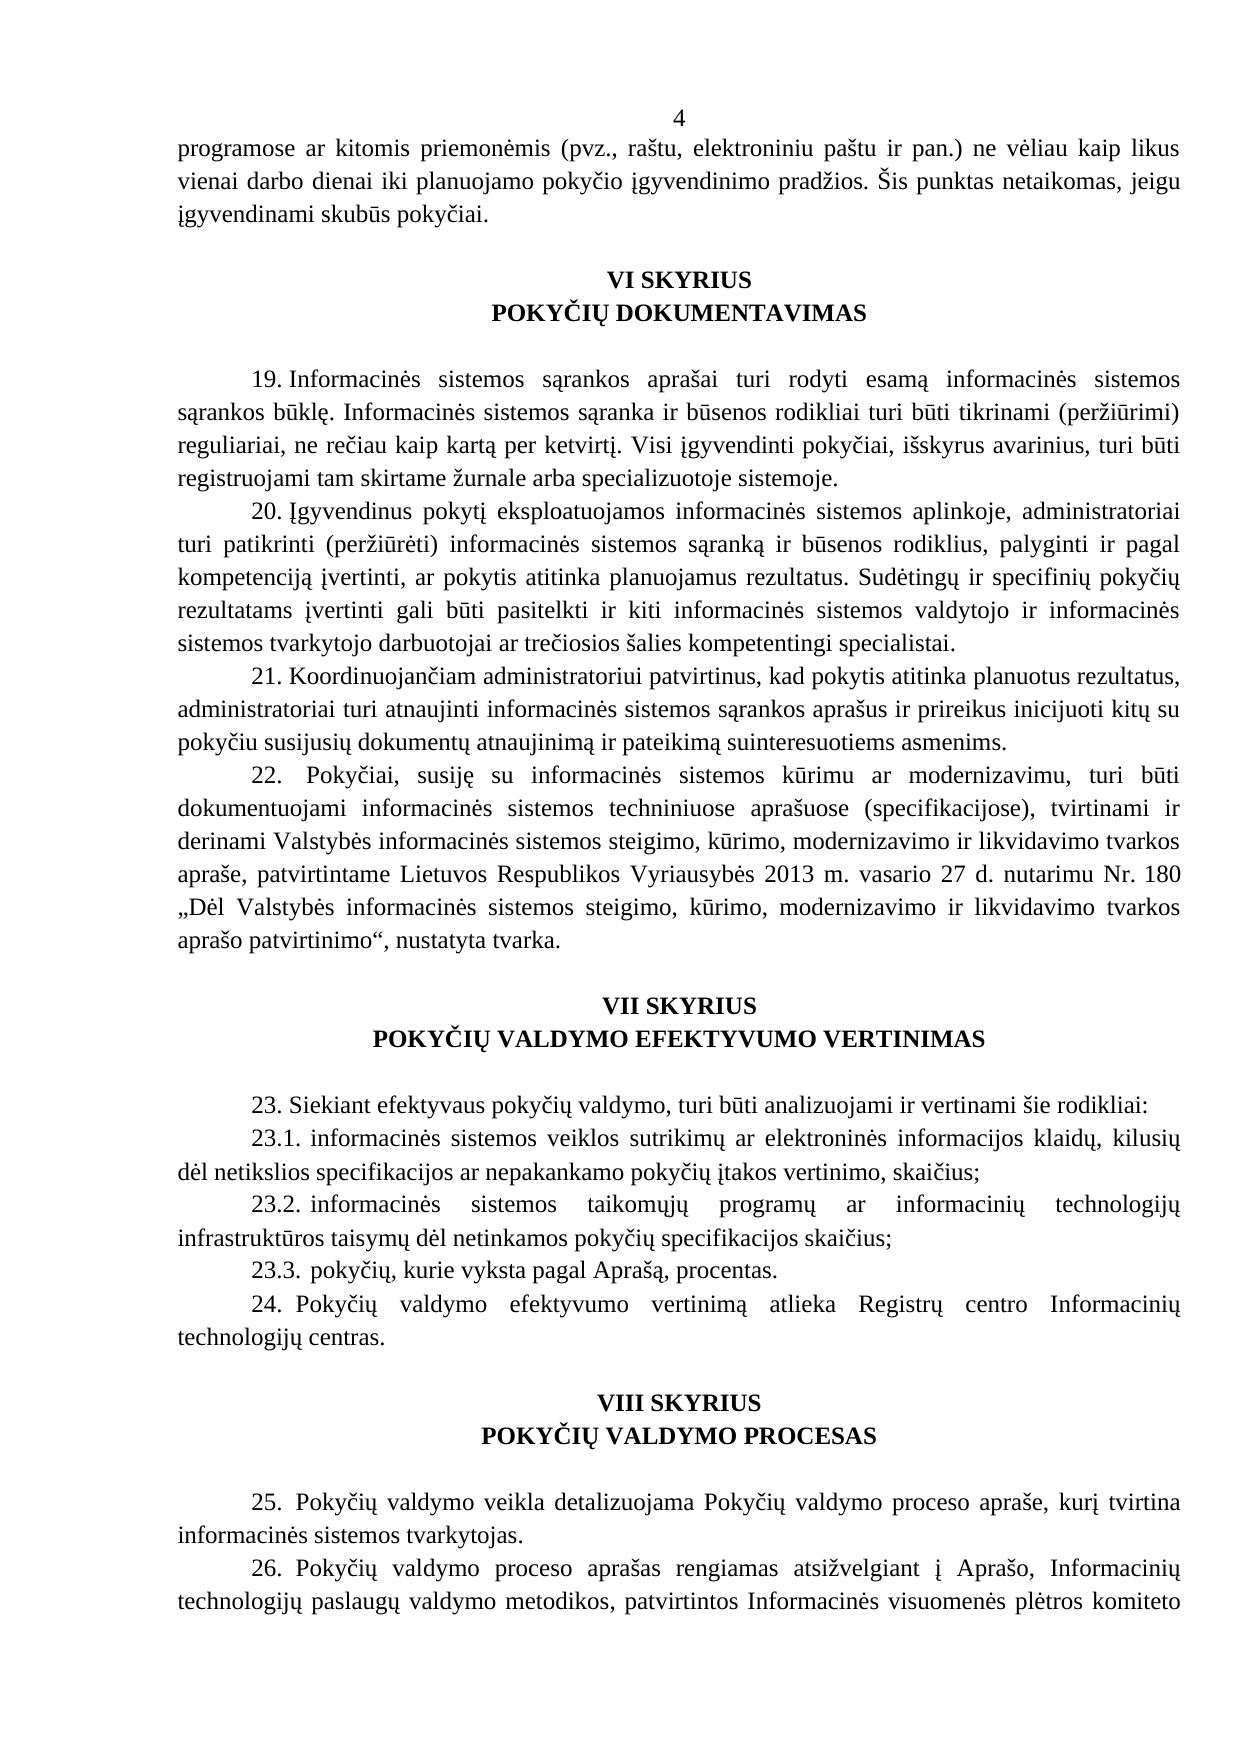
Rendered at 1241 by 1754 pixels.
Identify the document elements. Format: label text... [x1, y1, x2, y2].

text 24. Pokyčių valdymo efektyvumo vertinimą atlieka Registrų centro Informacinių technologijų centras. [177, 1289, 1181, 1350]
text 20. Įgyvendinus pokytį eksploatuojamos informacinės sistemos aplinkoje, administratoriai turi patikrinti (peržiūrėti) informacinės sistemos sąranką ir būsenos rodiklius, palyginti ir pagal kompetenciją įvertinti, ar pokytis atitinka planuojamus rezultatus. Sudėtingų ir specifinių pokyčių rezultatams įvertinti gali būti pasitelkti ir kiti informacinės sistemos valdytojo ir informacinės sistemos tvarkytojo darbuotojai ar trečiosios šalies kompetentingi specialistai. [177, 496, 1181, 657]
text 19. Informacinės sistemos sąrankos aprašai turi rodyti esamą informacinės sistemos sąrankos būklę. Informacinės sistemos sąranka ir būsenos rodikliai turi būti tikrinami (peržiūrimi) reguliariai, ne rečiau kaip kartą per ketvirtį. Visi įgyvendinti pokyčiai, išskyrus avarinius, turi būti registruojami tam skirtame žurnale arba specializuotoje sistemoje. [177, 364, 1181, 492]
text 23.3. pokyčių, kurie vyksta pagal Aprašą, procentas. [177, 1256, 1181, 1284]
text POKYČIŲ VALDYMO EFEKTYVUMO VERTINIMAS [177, 1024, 1181, 1053]
text programose ar kitomis priemonėmis (pvz., raštu, elektroniniu paštu ir pan.) ne vėliau kaip likus vienai darbo dienai iki planuojamo pokyčio įgyvendinimo pradžios. Šis punktas netaikomas, jeigu įgyvendinami skubūs pokyčiai. [177, 133, 1181, 228]
text VI SKYRIUS [177, 265, 1181, 294]
text 25. Pokyčių valdymo veikla detalizuojama Pokyčių valdymo proceso apraše, kurį tvirtina informacinės sistemos tvarkytojas. [177, 1487, 1181, 1548]
text 23. Siekiant efektyvaus pokyčių valdymo, turi būti analizuojami ir vertinami šie rodikliai: [177, 1091, 1181, 1119]
text VII SKYRIUS [177, 991, 1181, 1020]
text VIII SKYRIUS [177, 1388, 1181, 1416]
text 26. Pokyčių valdymo proceso aprašas rengiamas atsižvelgiant į Aprašo, Informacinių technologijų paslaugų valdymo metodikos, patvirtintos Informacinės visuomenės plėtros komiteto [177, 1553, 1181, 1614]
text POKYČIŲ VALDYMO PROCESAS [177, 1421, 1181, 1449]
text 22. Pokyčiai, susiję su informacinės sistemos kūrimu ar modernizavimu, turi būti dokumentuojami informacinės sistemos techniniuose aprašuose (specifikacijose), tvirtinami ir derinami Valstybės informacinės sistemos steigimo, kūrimo, modernizavimo ir likvidavimo tvarkos apraše, patvirtintame Lietuvos Respublikos Vyriausybės 2013 m. vasario 27 d. nutarimu Nr. 180 „Dėl Valstybės informacinės sistemos steigimo, kūrimo, modernizavimo ir likvidavimo tvarkos aprašo patvirtinimo“, nustatyta tvarka. [177, 760, 1181, 954]
text 23.1. informacinės sistemos veiklos sutrikimų ar elektroninės informacijos klaidų, kilusių dėl netikslios specifikacijos ar nepakankamo pokyčių įtakos vertinimo, skaičius; [177, 1123, 1181, 1185]
text 23.2. informacinės sistemos taikomųjų programų ar informacinių technologijų infrastruktūros taisymų dėl netinkamos pokyčių specifikacijos skaičius; [177, 1189, 1181, 1251]
text POKYČIŲ DOKUMENTAVIMAS [177, 298, 1181, 327]
text 21. Koordinuojančiam administratoriui patvirtinus, kad pokytis atitinka planuotus rezultatus, administratoriai turi atnaujinti informacinės sistemos sąrankos aprašus ir prireikus inicijuoti kitų su pokyčiu susijusių dokumentų atnaujinimą ir pateikimą suinteresuotiems asmenims. [177, 661, 1181, 756]
